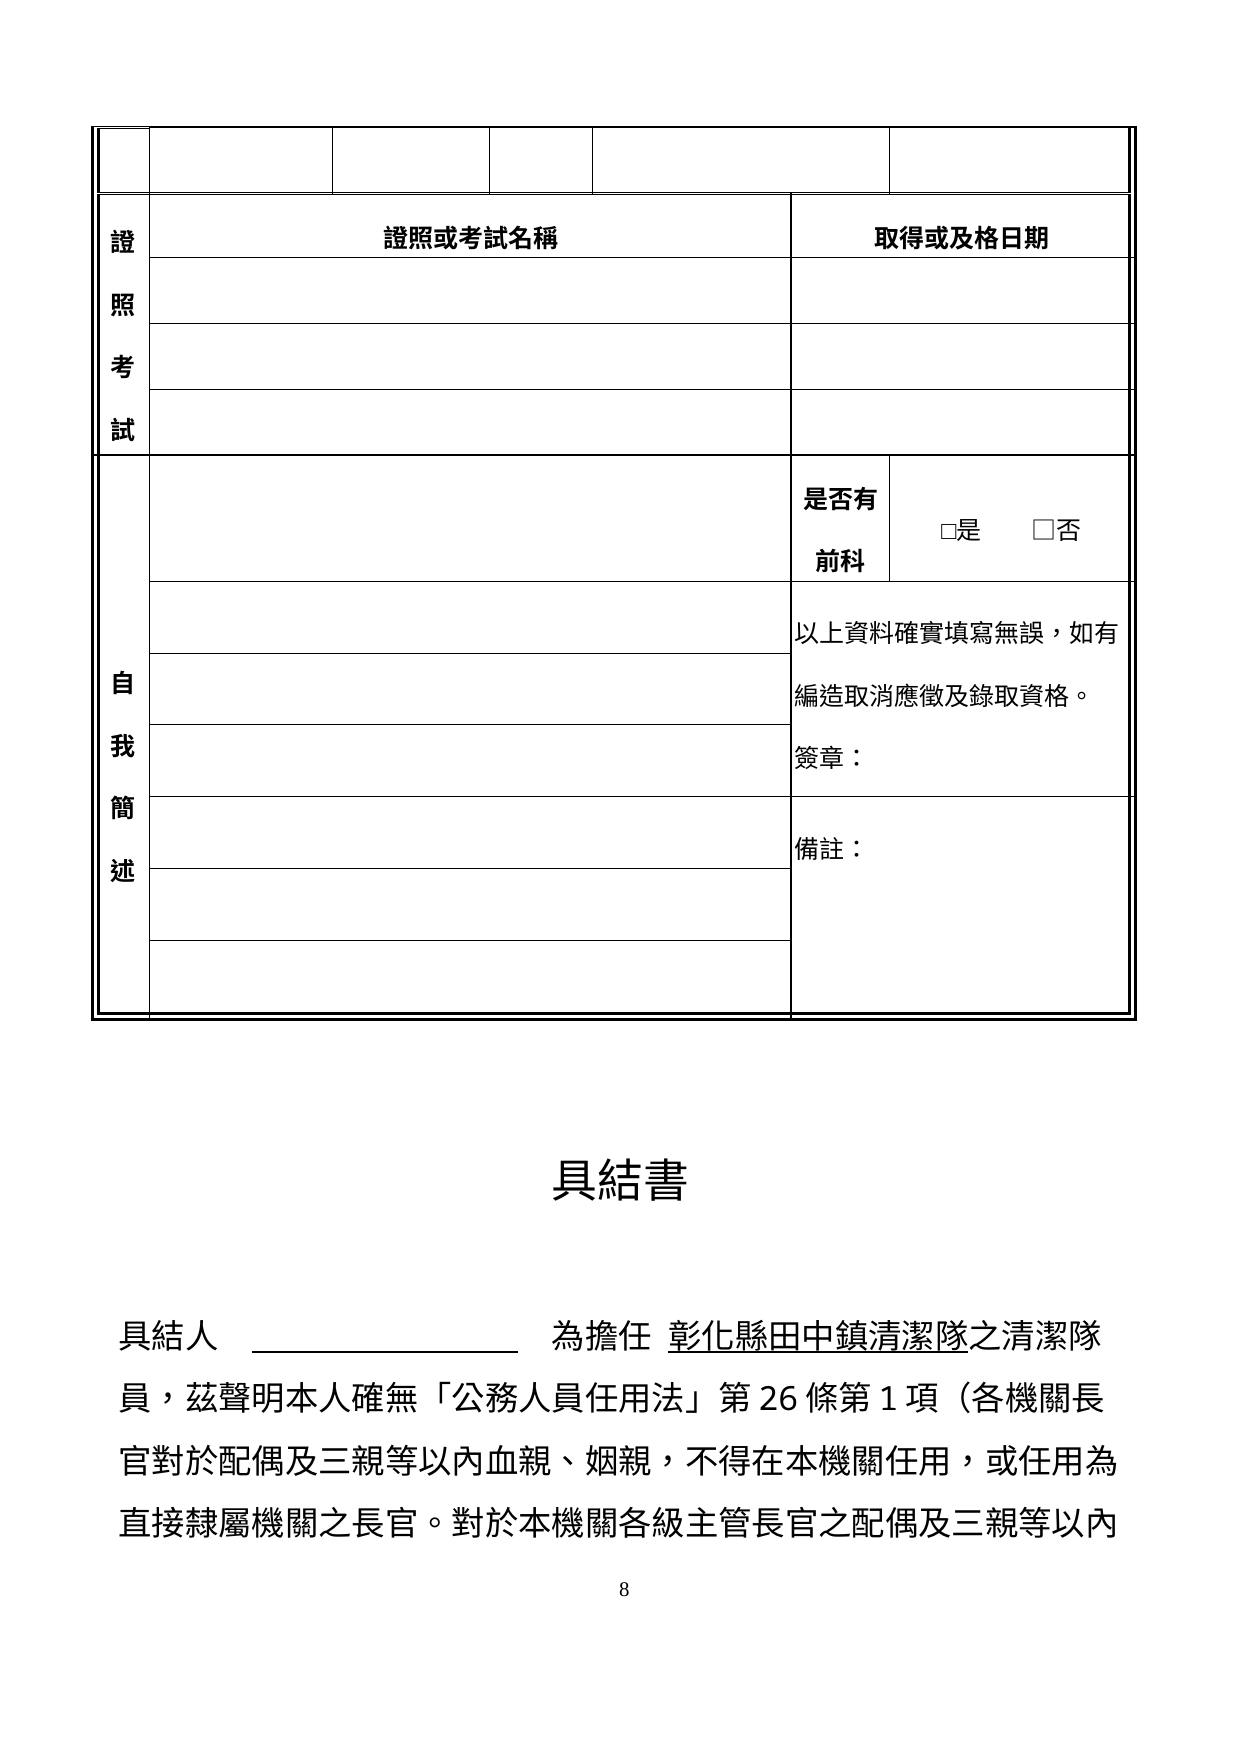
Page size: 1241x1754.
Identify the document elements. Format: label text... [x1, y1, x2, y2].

table_cell [100, 129, 149, 192]
table_cell 證照考試 [100, 195, 149, 454]
table_cell [150, 258, 790, 323]
table_cell 是否有前科 [792, 456, 889, 581]
table_cell [1137, 389, 1145, 454]
table_cell [150, 869, 790, 940]
table_cell [150, 654, 790, 724]
table_cell [1137, 581, 1145, 652]
table_cell [333, 128, 489, 192]
table_cell [1137, 868, 1145, 940]
table_cell [150, 128, 332, 192]
table_cell [150, 725, 790, 796]
table_cell [1137, 126, 1145, 192]
table_cell [890, 128, 1128, 192]
table_cell 以上資料確實填寫無誤，如有編造取消應徵及錄取資格。 簽章： [792, 582, 1128, 796]
table_cell [1137, 192, 1145, 257]
table_cell [1137, 724, 1145, 796]
table_cell [792, 324, 1128, 388]
table_cell [150, 582, 790, 652]
table_cell [490, 128, 592, 192]
table_cell [792, 258, 1128, 323]
table_cell [792, 390, 1128, 454]
table_cell [150, 797, 790, 868]
table_cell [593, 128, 889, 192]
text 具結人 為擔任 彰化縣田中鎮清潔隊之清潔隊員，茲聲明本人確無「公務人員任用法」第26條第1項（各機關長官對於配偶及三親等以內血親、姻親，不得在本機關任用，或任用為直接隸屬機關之長官。對於本機關各級主管長官之配偶及三親等以內 [118, 1292, 1122, 1542]
table_cell [1137, 323, 1145, 388]
table_cell [150, 941, 790, 1012]
table_cell [150, 456, 790, 581]
text 具結書 [118, 1104, 1122, 1229]
table_cell [1137, 454, 1145, 581]
table_cell [150, 390, 790, 454]
table_cell 證照或考試名稱 [150, 195, 790, 257]
table_cell [1137, 653, 1145, 724]
table_cell 備註： [792, 797, 1128, 1012]
table_cell □是 □否 [890, 456, 1128, 581]
table_cell [1137, 257, 1145, 323]
table_cell 自我簡述 [100, 456, 149, 1012]
table_cell [150, 324, 790, 388]
table_cell [1137, 796, 1145, 868]
table_cell [1137, 940, 1145, 1012]
table_cell 取得或及格日期 [792, 195, 1128, 257]
